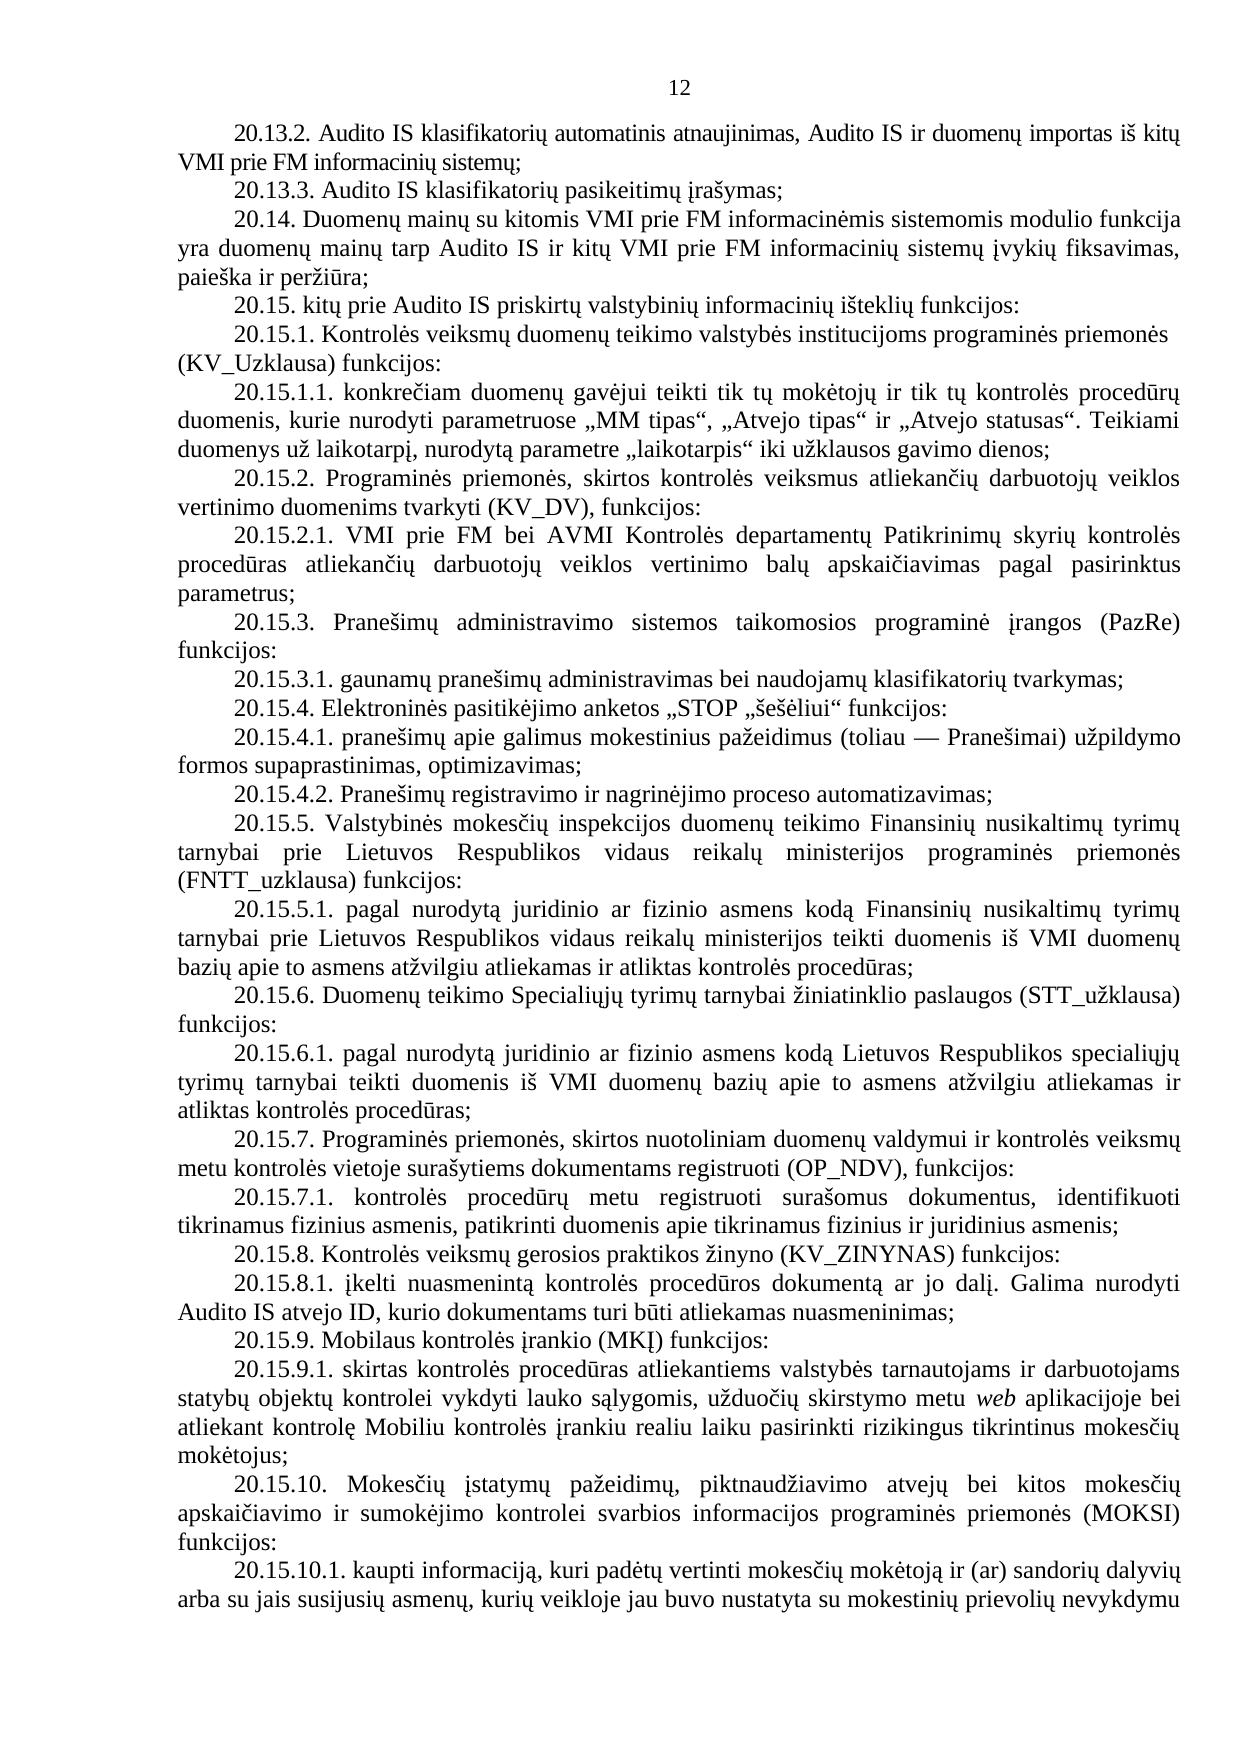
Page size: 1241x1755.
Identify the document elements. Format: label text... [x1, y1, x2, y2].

text 20.15.10.1. kaupti informaciją, kuri padėtų vertinti mokesčių mokėtoją ir (ar) sandorių dalyvių arba su jais susijusių asmenų, kurių veikloje jau buvo nustatyta su mokestinių prievolių nevykdymu [177, 1556, 1181, 1613]
text 20.15.9. Mobilaus kontrolės įrankio (MKĮ) funkcijos: [177, 1326, 1181, 1354]
text 20.15.3.1. gaunamų pranešimų administravimas bei naudojamų klasifikatorių tvarkymas; [177, 664, 1181, 693]
text 20.15.9.1. skirtas kontrolės procedūras atliekantiems valstybės tarnautojams ir darbuotojams statybų objektų kontrolei vykdyti lauko sąlygomis, užduočių skirstymo metu web aplikacijoje bei atliekant kontrolę Mobiliu kontrolės įrankiu realiu laiku pasirinkti rizikingus tikrintinus mokesčių mokėtojus; [177, 1354, 1181, 1469]
text 20.15.8.1. įkelti nuasmenintą kontrolės procedūros dokumentą ar jo dalį. Galima nurodyti Audito IS atvejo ID, kurio dokumentams turi būti atliekamas nuasmeninimas; [177, 1268, 1181, 1326]
text 20.15.7.1. kontrolės procedūrų metu registruoti surašomus dokumentus, identifikuoti tikrinamus fizinius asmenis, patikrinti duomenis apie tikrinamus fizinius ir juridinius asmenis; [177, 1182, 1181, 1239]
text 20.15.3. Pranešimų administravimo sistemos taikomosios programinė įrangos (PazRe) funkcijos: [177, 607, 1181, 664]
text 20.15.10. Mokesčių įstatymų pažeidimų, piktnaudžiavimo atvejų bei kitos mokesčių apskaičiavimo ir sumokėjimo kontrolei svarbios informacijos programinės priemonės (MOKSI) funkcijos: [177, 1469, 1181, 1556]
text 20.13.3. Audito IS klasifikatorių pasikeitimų įrašymas; [177, 176, 1181, 204]
text 20.15.1. Kontrolės veiksmų duomenų teikimo valstybės institucijoms programinės priemonės (KV_Uzklausa) funkcijos: [177, 319, 1181, 377]
text 20.15.2.1. VMI prie FM bei AVMI Kontrolės departamentų Patikrinimų skyrių kontrolės procedūras atliekančių darbuotojų veiklos vertinimo balų apskaičiavimas pagal pasirinktus parametrus; [177, 521, 1181, 607]
text 20.15. kitų prie Audito IS priskirtų valstybinių informacinių išteklių funkcijos: [177, 291, 1181, 319]
text 20.15.7. Programinės priemonės, skirtos nuotoliniam duomenų valdymui ir kontrolės veiksmų metu kontrolės vietoje surašytiems dokumentams registruoti (OP_NDV), funkcijos: [177, 1124, 1181, 1182]
text 20.15.8. Kontrolės veiksmų gerosios praktikos žinyno (KV_ZINYNAS) funkcijos: [177, 1239, 1181, 1268]
text 20.15.4. Elektroninės pasitikėjimo anketos „STOP „šešėliui“ funkcijos: [177, 693, 1181, 722]
text 20.15.5. Valstybinės mokesčių inspekcijos duomenų teikimo Finansinių nusikaltimų tyrimų tarnybai prie Lietuvos Respublikos vidaus reikalų ministerijos programinės priemonės (FNTT_uzklausa) funkcijos: [177, 808, 1181, 894]
text 20.15.4.2. Pranešimų registravimo ir nagrinėjimo proceso automatizavimas; [177, 779, 1181, 808]
text 20.15.4.1. pranešimų apie galimus mokestinius pažeidimus (toliau — Pranešimai) užpildymo formos supaprastinimas, optimizavimas; [177, 722, 1181, 779]
text 20.15.6.1. pagal nurodytą juridinio ar fizinio asmens kodą Lietuvos Respublikos specialiųjų tyrimų tarnybai teikti duomenis iš VMI duomenų bazių apie to asmens atžvilgiu atliekamas ir atliktas kontrolės procedūras; [177, 1038, 1181, 1124]
text 20.14. Duomenų mainų su kitomis VMI prie FM informacinėmis sistemomis modulio funkcija yra duomenų mainų tarp Audito IS ir kitų VMI prie FM informacinių sistemų įvykių fiksavimas, paieška ir peržiūra; [177, 204, 1181, 291]
text 20.15.1.1. konkrečiam duomenų gavėjui teikti tik tų mokėtojų ir tik tų kontrolės procedūrų duomenis, kurie nurodyti parametruose „MM tipas“, „Atvejo tipas“ ir „Atvejo statusas“. Teikiami duomenys už laikotarpį, nurodytą parametre „laikotarpis“ iki užklausos gavimo dienos; [177, 377, 1181, 463]
text 20.13.2. Audito IS klasifikatorių automatinis atnaujinimas, Audito IS ir duomenų importas iš kitų VMI prie FM informacinių sistemų; [177, 118, 1181, 176]
text 20.15.5.1. pagal nurodytą juridinio ar fizinio asmens kodą Finansinių nusikaltimų tyrimų tarnybai prie Lietuvos Respublikos vidaus reikalų ministerijos teikti duomenis iš VMI duomenų bazių apie to asmens atžvilgiu atliekamas ir atliktas kontrolės procedūras; [177, 894, 1181, 981]
text 20.15.2. Programinės priemonės, skirtos kontrolės veiksmus atliekančių darbuotojų veiklos vertinimo duomenims tvarkyti (KV_DV), funkcijos: [177, 463, 1181, 521]
text 20.15.6. Duomenų teikimo Specialiųjų tyrimų tarnybai žiniatinklio paslaugos (STT_užklausa) funkcijos: [177, 981, 1181, 1038]
